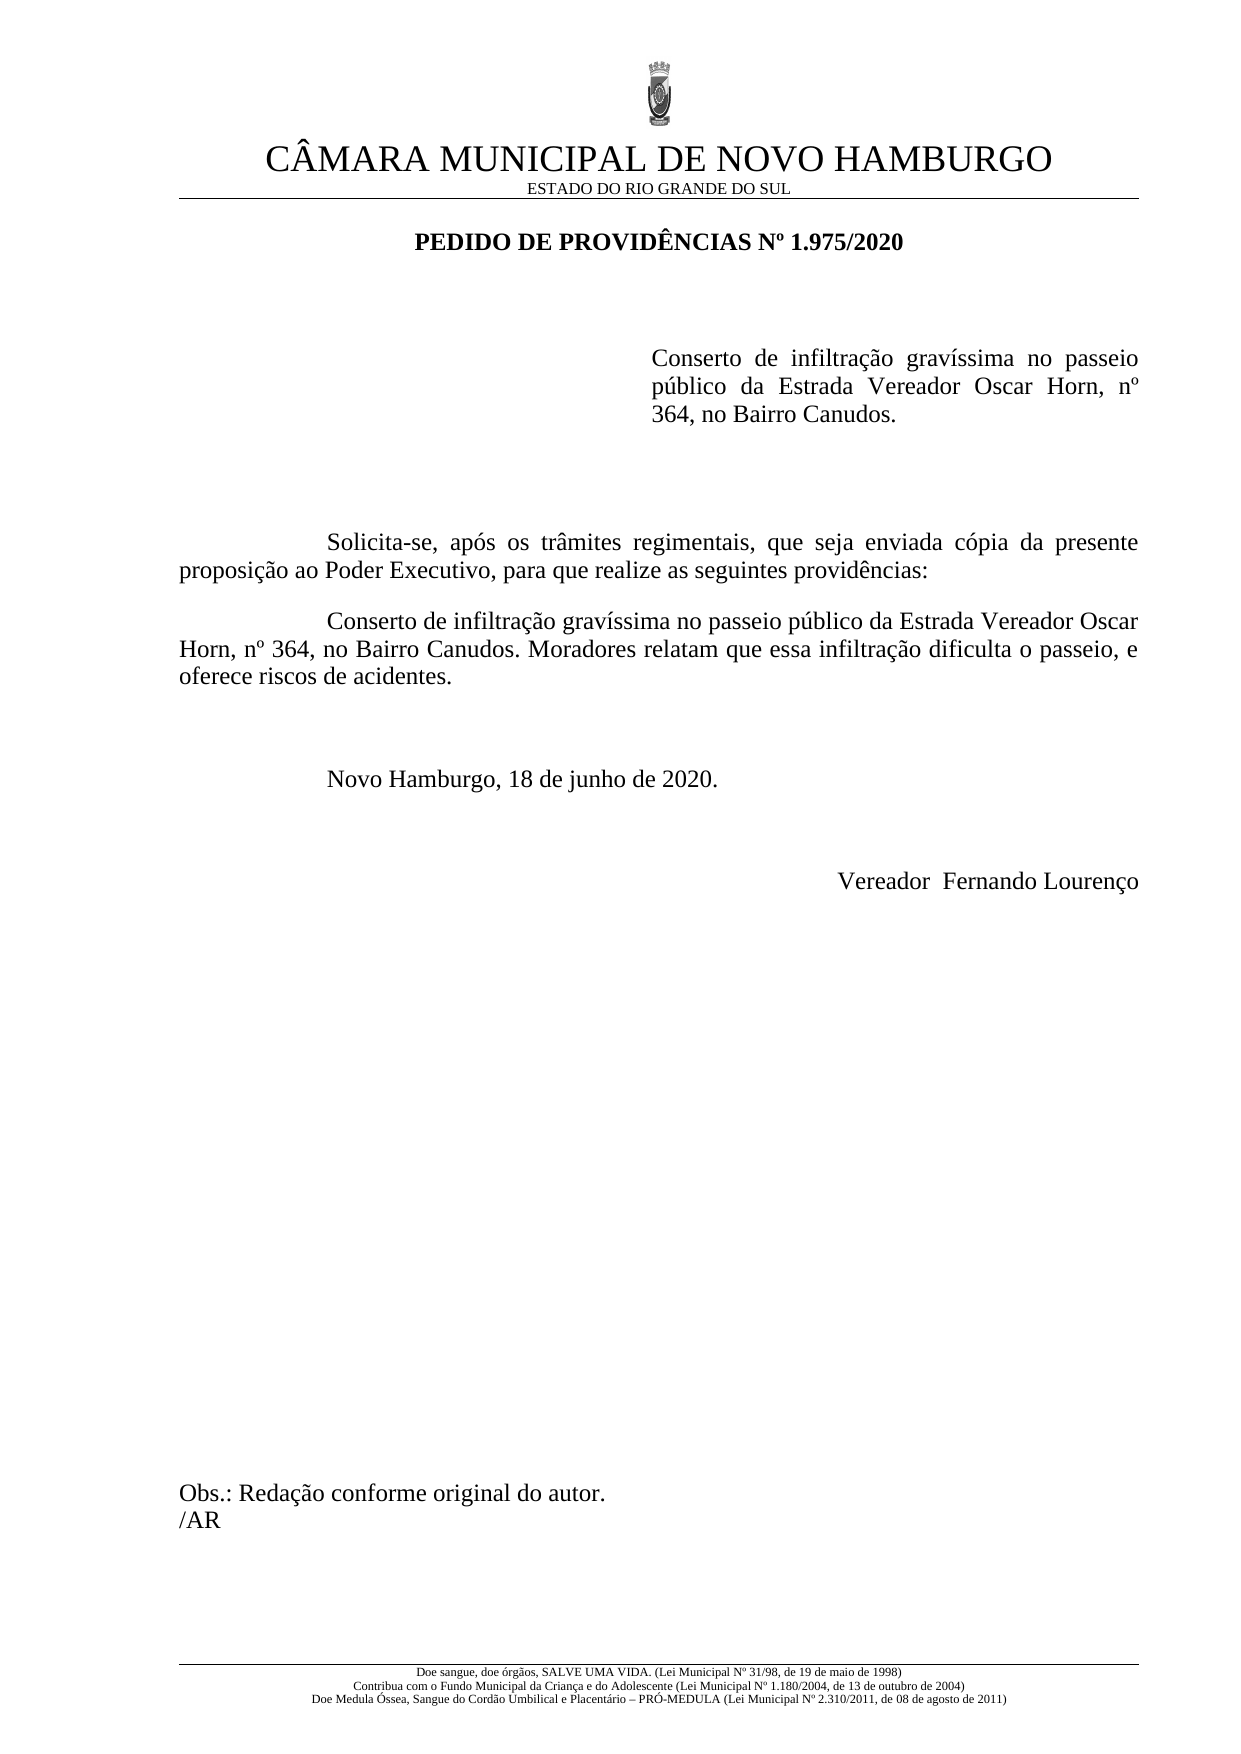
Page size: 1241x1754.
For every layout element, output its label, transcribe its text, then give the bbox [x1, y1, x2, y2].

text Conserto de infiltração gravíssima no passeio público da Estrada Vereador Oscar Horn, nº 364, no Bairro Canudos. Moradores relatam que essa infiltração dificulta o passeio, e oferece riscos de acidentes. [179, 607, 1139, 690]
text PEDIDO DE PROVIDÊNCIAS Nº 1.975/2020 [179, 228, 1139, 256]
text Conserto de infiltração gravíssima no passeio público da Estrada Vereador Oscar Horn, nº 364, no Bairro Canudos. [651, 344, 1139, 428]
text Obs.: Redação conforme original do autor. [179, 1479, 1139, 1506]
text Vereador Fernando Lourenço [179, 867, 1139, 895]
text /AR [179, 1506, 1139, 1534]
text Solicita-se, após os trâmites regimentais, que seja enviada cópia da presente proposição ao Poder Executivo, para que realize as seguintes providências: [179, 528, 1139, 583]
text Novo Hamburgo, 18 de junho de 2020. [179, 765, 1139, 793]
